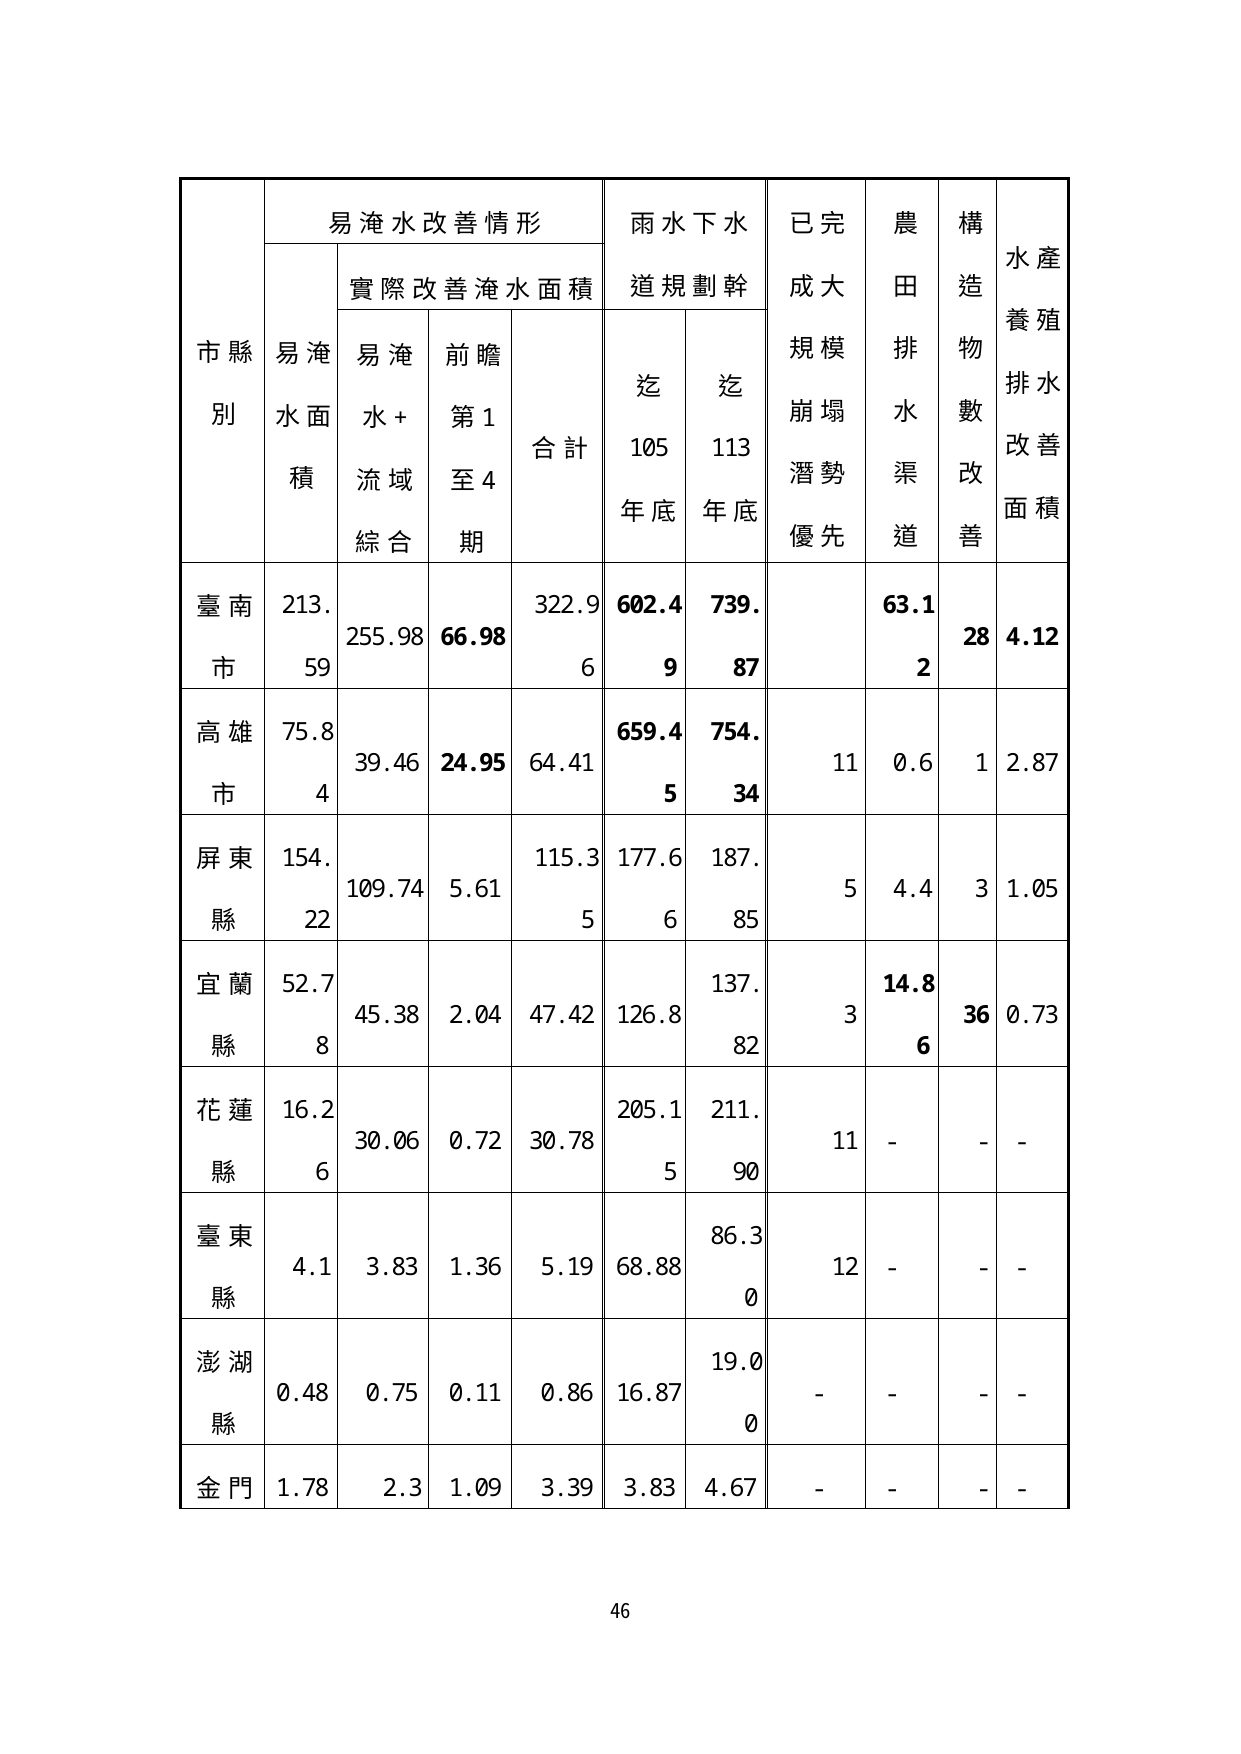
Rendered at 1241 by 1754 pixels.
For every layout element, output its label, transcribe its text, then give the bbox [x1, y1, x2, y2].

table_cell 187.85 [686, 815, 765, 940]
table_cell 115.35 [512, 815, 602, 940]
table_cell 實際改善淹水面積 [338, 244, 602, 308]
table_header 已完成大規模崩塌潛勢優先辦理區數 [768, 180, 865, 562]
table_cell 屏東縣 [182, 815, 264, 940]
table_cell - [768, 1445, 865, 1507]
table_cell 2.04 [429, 941, 511, 1066]
table_cell 11 [768, 689, 865, 814]
table_cell 30.78 [512, 1067, 602, 1192]
table_cell 宜蘭縣 [182, 941, 264, 1066]
table_cell - [997, 1067, 1067, 1192]
table_cell 1.78 [265, 1445, 337, 1507]
table_cell 合計 [512, 310, 602, 562]
table_cell 16.87 [605, 1319, 685, 1444]
table_cell 0.86 [512, 1319, 602, 1444]
table_cell 36 [939, 941, 996, 1066]
table_cell 30.06 [338, 1067, 428, 1192]
table_cell [768, 563, 865, 688]
table_cell - [939, 1193, 996, 1318]
table_cell 255.98 [338, 563, 428, 688]
table_cell 花蓮縣 [182, 1067, 264, 1192]
table_cell 4.12 [997, 563, 1067, 688]
table_cell 0.72 [429, 1067, 511, 1192]
table_header 市縣別 [182, 180, 264, 562]
table_cell 4.4 [866, 815, 938, 940]
table_cell 易淹水+流域綜合 [338, 310, 428, 562]
table_cell 3.83 [338, 1193, 428, 1318]
table_cell 177.66 [605, 815, 685, 940]
table_cell 39.46 [338, 689, 428, 814]
table_cell 5.61 [429, 815, 511, 940]
table_cell 66.98 [429, 563, 511, 688]
table_cell 12 [768, 1193, 865, 1318]
table_cell - [997, 1319, 1067, 1444]
table_cell - [768, 1319, 865, 1444]
table_cell - [866, 1067, 938, 1192]
table_header 農田排水渠道改善長度 [866, 180, 938, 562]
table_header 構造物數改善數 [939, 180, 996, 562]
table_cell 63.12 [866, 563, 938, 688]
table_cell 3 [939, 815, 996, 940]
table_cell - [939, 1445, 996, 1507]
table_cell 602.49 [605, 563, 685, 688]
table_cell 47.42 [512, 941, 602, 1066]
table_cell 1.36 [429, 1193, 511, 1318]
table_cell 659.45 [605, 689, 685, 814]
table_cell 11 [768, 1067, 865, 1192]
table_cell 臺南市 [182, 563, 264, 688]
table_cell 3.39 [512, 1445, 602, 1507]
table_cell 4.1 [265, 1193, 337, 1318]
table_cell 2.3 [338, 1445, 428, 1507]
table_cell 易淹水面積 [265, 244, 337, 562]
table_cell 52.78 [265, 941, 337, 1066]
table_cell - [866, 1193, 938, 1318]
table_cell 75.84 [265, 689, 337, 814]
table_cell 211.90 [686, 1067, 765, 1192]
table_cell 322.96 [512, 563, 602, 688]
table_cell 迄113年底 [686, 310, 765, 562]
table_cell 213.59 [265, 563, 337, 688]
table_cell 高雄市 [182, 689, 264, 814]
table_header 雨水下水道規劃幹線已建設長度 [605, 180, 765, 308]
table_cell 19.00 [686, 1319, 765, 1444]
table_cell 0.6 [866, 689, 938, 814]
table_cell 1 [939, 689, 996, 814]
table_header 易淹水改善情形 [265, 180, 602, 243]
table_cell 5.19 [512, 1193, 602, 1318]
table_cell 24.95 [429, 689, 511, 814]
table_cell 68.88 [605, 1193, 685, 1318]
table_cell - [866, 1445, 938, 1507]
table_cell 5 [768, 815, 865, 940]
table_cell 0.11 [429, 1319, 511, 1444]
table_cell 金門 [182, 1445, 264, 1507]
table_cell 3 [768, 941, 865, 1066]
table_cell 86.30 [686, 1193, 765, 1318]
table_cell 3.83 [605, 1445, 685, 1507]
table_cell 126.8 [605, 941, 685, 1066]
table_cell 28 [939, 563, 996, 688]
table_cell 64.41 [512, 689, 602, 814]
table_cell - [939, 1319, 996, 1444]
table_cell - [997, 1445, 1067, 1507]
table_cell 0.73 [997, 941, 1067, 1066]
table_cell 前瞻第1至4期 [429, 310, 511, 562]
table_cell 1.09 [429, 1445, 511, 1507]
table_cell 1.05 [997, 815, 1067, 940]
table_cell - [939, 1067, 996, 1192]
table_cell 137.82 [686, 941, 765, 1066]
table_cell 4.67 [686, 1445, 765, 1507]
table_cell 45.38 [338, 941, 428, 1066]
table_cell 14.86 [866, 941, 938, 1066]
table_cell 109.74 [338, 815, 428, 940]
table_cell 16.26 [265, 1067, 337, 1192]
table_cell 754.34 [686, 689, 765, 814]
table_cell 2.87 [997, 689, 1067, 814]
table_cell 205.15 [605, 1067, 685, 1192]
table_header 水產養殖排水改善面積 [997, 180, 1067, 562]
table_cell 0.75 [338, 1319, 428, 1444]
table_cell 154.22 [265, 815, 337, 940]
table_cell 臺東縣 [182, 1193, 264, 1318]
table_cell 迄105年底 [605, 310, 685, 562]
table_cell 澎湖縣 [182, 1319, 264, 1444]
table_cell - [997, 1193, 1067, 1318]
table_cell 0.48 [265, 1319, 337, 1444]
table_cell - [866, 1319, 938, 1444]
table_cell 739.87 [686, 563, 765, 688]
